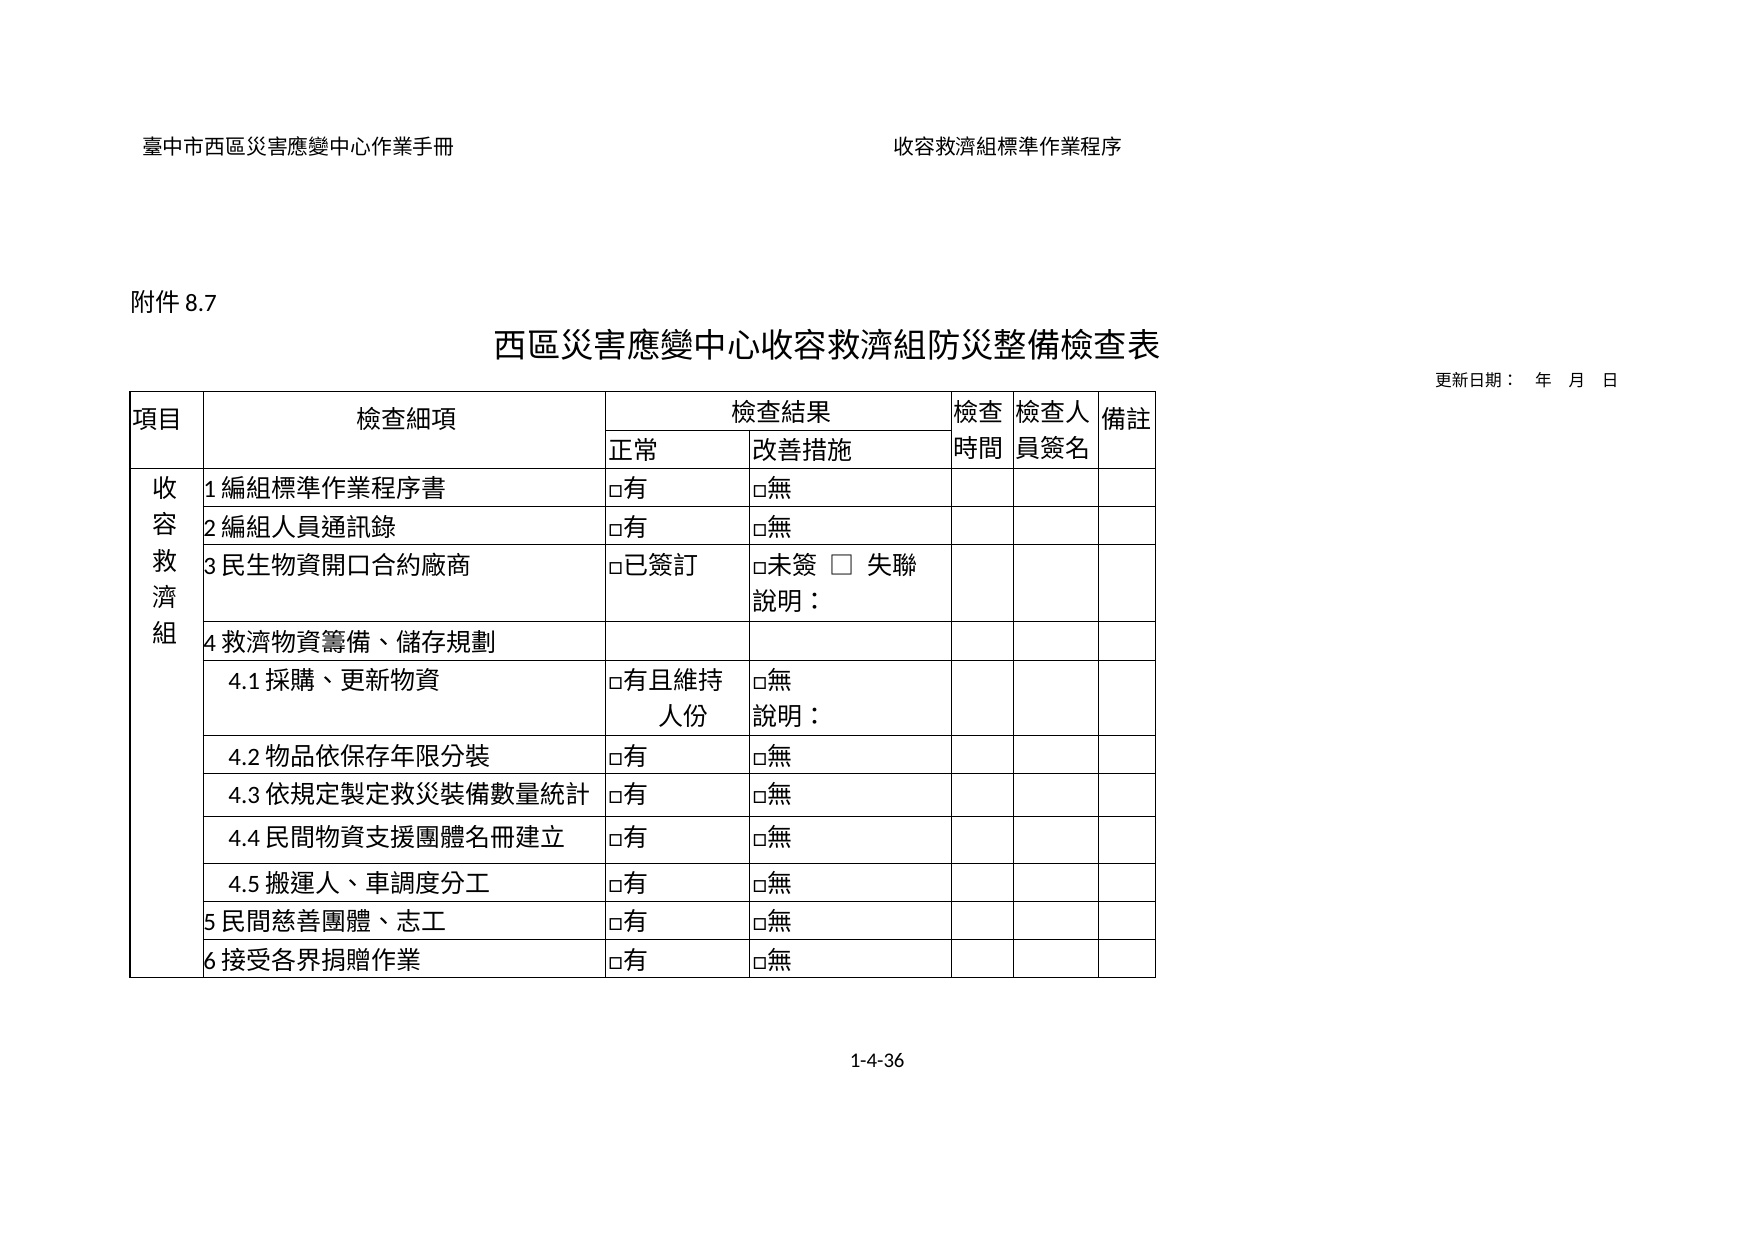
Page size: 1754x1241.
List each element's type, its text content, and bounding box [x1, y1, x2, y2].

table_cell [1014, 545, 1098, 621]
table_cell 收 容 救 濟 組 [131, 469, 203, 977]
table_cell [1099, 736, 1155, 773]
table_header 檢查人 員簽名 [1014, 392, 1098, 468]
table_cell [952, 864, 1013, 901]
table_cell [952, 469, 1013, 506]
table_cell [1099, 469, 1155, 506]
table_cell □無 [750, 507, 951, 544]
table_cell [1014, 864, 1098, 901]
table_cell □已簽訂 [606, 545, 749, 621]
table_cell 4.5 搬運人、車調度分工 [204, 864, 605, 901]
table_cell [1099, 622, 1155, 659]
table_cell □有 [606, 774, 749, 816]
table_cell □無 [750, 864, 951, 901]
table_cell [952, 940, 1013, 977]
table_cell 正常 [606, 431, 749, 468]
table_cell 2 編組人員通訊錄 [204, 507, 605, 544]
table_cell 4.3 依規定製定救災裝備數量統計表 [204, 774, 605, 816]
table_cell [952, 545, 1013, 621]
table_cell [1014, 817, 1098, 862]
table_cell [1099, 661, 1155, 735]
table_cell □有且維持 人份 [606, 661, 749, 735]
table_cell □無 [750, 817, 951, 862]
table_cell [1014, 736, 1098, 773]
table_header 檢查時間 [952, 392, 1013, 468]
table_cell 改善措施 [750, 431, 951, 468]
table_cell 6 接受各界捐贈作業 [204, 940, 605, 977]
table_cell [952, 736, 1013, 773]
table_cell 4 救濟物資籌備、儲存規劃 [204, 622, 605, 659]
table_cell 4.1 採購、更新物資 [204, 661, 605, 735]
table_cell □無 [750, 774, 951, 816]
table_cell [952, 902, 1013, 939]
table_cell [1014, 774, 1098, 816]
table_cell [1099, 507, 1155, 544]
table_header 檢查結果 [606, 392, 951, 429]
table_cell □有 [606, 864, 749, 901]
table_cell [1014, 507, 1098, 544]
table_cell [1014, 661, 1098, 735]
table_cell [1099, 817, 1155, 862]
table_header 備註 [1099, 392, 1155, 468]
table_cell □無 [750, 940, 951, 977]
table_cell □無 [750, 902, 951, 939]
table_cell [952, 507, 1013, 544]
table_cell □無 [750, 469, 951, 506]
table_cell 1 編組標準作業程序書 [204, 469, 605, 506]
table_cell [606, 622, 749, 659]
table_cell [1014, 940, 1098, 977]
table_cell [1099, 902, 1155, 939]
table_header 項目 [131, 392, 203, 468]
table_cell [1099, 545, 1155, 621]
table_cell [952, 661, 1013, 735]
table_cell [750, 622, 951, 659]
table_cell □有 [606, 902, 749, 939]
text 附件8.7 [130, 283, 1624, 319]
table_cell [1099, 774, 1155, 816]
table_cell [1099, 864, 1155, 901]
table_cell [1014, 902, 1098, 939]
table_cell □無 [750, 736, 951, 773]
text 更新日期： 年 月 日 [130, 367, 1618, 391]
table_cell □有 [606, 940, 749, 977]
table_cell 4.2 物品依保存年限分裝 [204, 736, 605, 773]
table_cell [952, 774, 1013, 816]
table_header 檢查細項 [204, 392, 605, 468]
table_cell □有 [606, 507, 749, 544]
table_cell [1099, 940, 1155, 977]
table_cell [952, 817, 1013, 862]
table_cell □有 [606, 817, 749, 862]
table_cell 5 民間慈善團體、志工 [204, 902, 605, 939]
table_cell 4.4 民間物資支援團體名冊建立 [204, 817, 605, 862]
table_cell 3 民生物資開口合約廠商 [204, 545, 605, 621]
table_cell □有 [606, 469, 749, 506]
table_cell [1014, 469, 1098, 506]
table_cell [1014, 622, 1098, 659]
table_cell □無 說明： [750, 661, 951, 735]
table_cell □未簽 □ 失聯 說明： [750, 545, 951, 621]
text 西區災害應變中心收容救濟組防災整備檢查表 [130, 319, 1524, 367]
table_cell [952, 622, 1013, 659]
table_cell □有 [606, 736, 749, 773]
